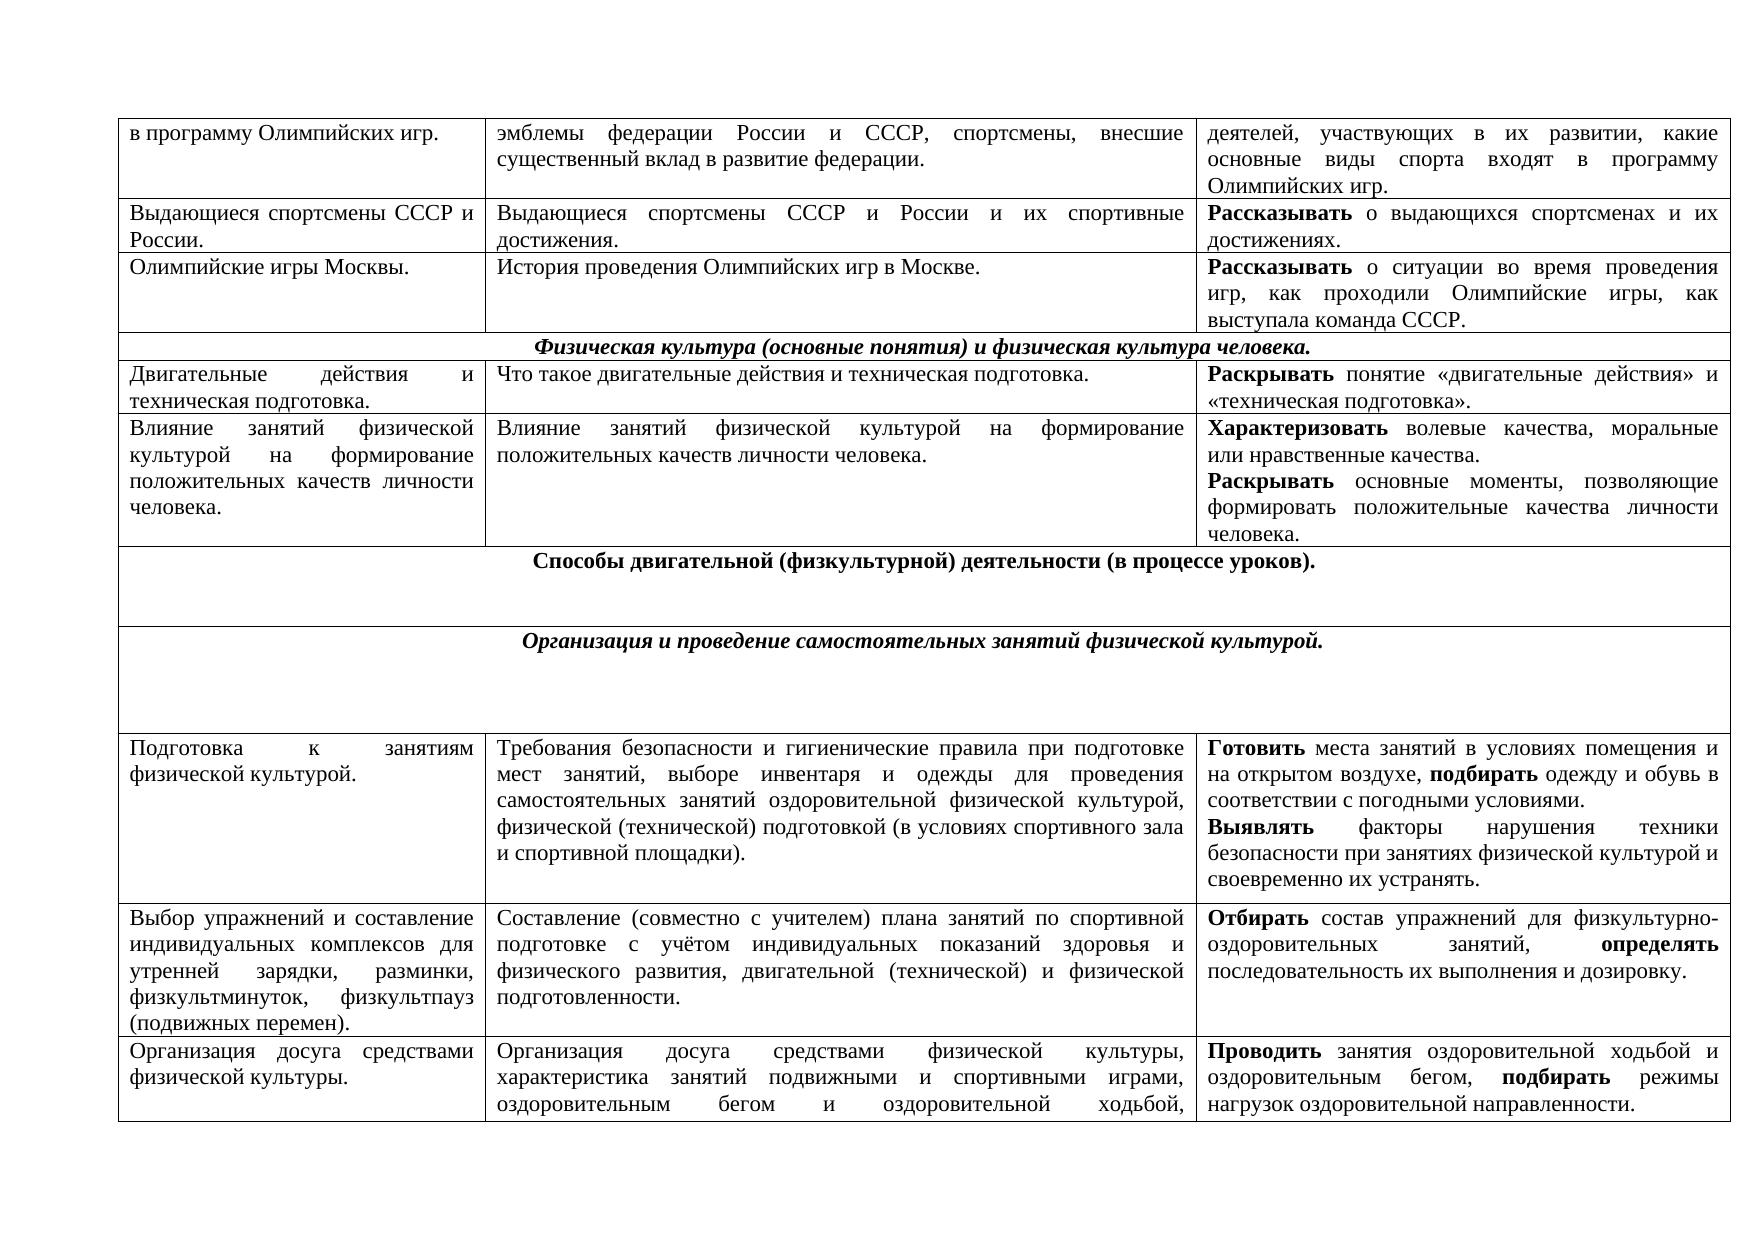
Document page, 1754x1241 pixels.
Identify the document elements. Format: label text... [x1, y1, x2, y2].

table_cell Влияние занятий физической культурой на формирование положительных качеств личности человека. [119, 414, 485, 546]
table_cell Проводить занятия оздоровительной ходьбой и оздоровительным бегом, подбирать режимы нагрузок оздоровительной направленности. [1197, 1037, 1730, 1121]
table_cell Олимпийские игры Москвы. [119, 253, 485, 332]
table_cell Выдающиеся спортсмены СССР и России. [119, 199, 485, 252]
table_cell Готовить места занятий в условиях помещения и на открытом воздухе, подбирать одежду и обувь в соответствии с погодными условиями. Выявлять факторы нарушения техники безопасности при занятиях физической культурой и своевременно их устранять. [1197, 734, 1730, 903]
table_cell Раскрывать понятие «двигательные действия» и «техническая подготовка». [1197, 361, 1730, 413]
table_cell эмблемы федерации России и СССР, спортсмены, внесшие существенный вклад в развитие федерации. [486, 119, 1196, 198]
table_cell Способы двигательной (физкультурной) деятельности (в процессе уроков). [119, 547, 1730, 626]
table_cell Отбирать состав упражнений для физкультурно-оздоровительных занятий, определять последовательность их выполнения и дозировку. [1197, 904, 1730, 1036]
table_cell История проведения Олимпийских игр в Москве. [486, 253, 1196, 332]
table_cell Организация и проведение самостоятельных занятий физической культурой. [119, 627, 1730, 733]
table_cell Выбор упражнений и составление индивидуальных комплексов для утренней зарядки, разминки, физкультминуток, физкультпауз (подвижных перемен). [119, 904, 485, 1036]
table_cell Двигательные действия и техническая подготовка. [119, 361, 485, 413]
table_cell Составление (совместно с учителем) плана занятий по спортивной подготовке с учётом индивидуальных показаний здоровья и физического развития, двигательной (технической) и физической подготовленности. [486, 904, 1196, 1036]
table_cell Физическая культура (основные понятия) и физическая культура человека. [119, 333, 1730, 359]
table_cell Организация досуга средствами физической культуры, характеристика занятий подвижными и спортивными играми, оздоровительным бегом и оздоровительной ходьбой, [486, 1037, 1196, 1121]
table_cell Требования безопасности и гигиенические правила при подготовке мест занятий, выборе инвентаря и одежды для проведения самостоятельных занятий оздоровительной физической культурой, физической (технической) подготовкой (в условиях спортивного зала и спортивной площадки). [486, 734, 1196, 903]
table_cell Что такое двигательные действия и техническая подготовка. [486, 361, 1196, 413]
table_cell Подготовка к занятиям физической культурой. [119, 734, 485, 903]
table_cell Организация досуга средствами физической культуры. [119, 1037, 485, 1121]
table_cell Характеризовать волевые качества, моральные или нравственные качества. Раскрывать основные моменты, позволяющие формировать положительные качества личности человека. [1197, 414, 1730, 546]
table_cell Влияние занятий физической культурой на формирование положительных качеств личности человека. [486, 414, 1196, 546]
table_cell в программу Олимпийских игр. [119, 119, 485, 198]
table_cell Выдающиеся спортсмены СССР и России и их спортивные достижения. [486, 199, 1196, 252]
table_cell Рассказывать о выдающихся спортсменах и их достижениях. [1197, 199, 1730, 252]
table_cell Рассказывать о ситуации во время проведения игр, как проходили Олимпийские игры, как выступала команда СССР. [1197, 253, 1730, 332]
table_cell деятелей, участвующих в их развитии, какие основные виды спорта входят в программу Олимпийских игр. [1197, 119, 1730, 198]
